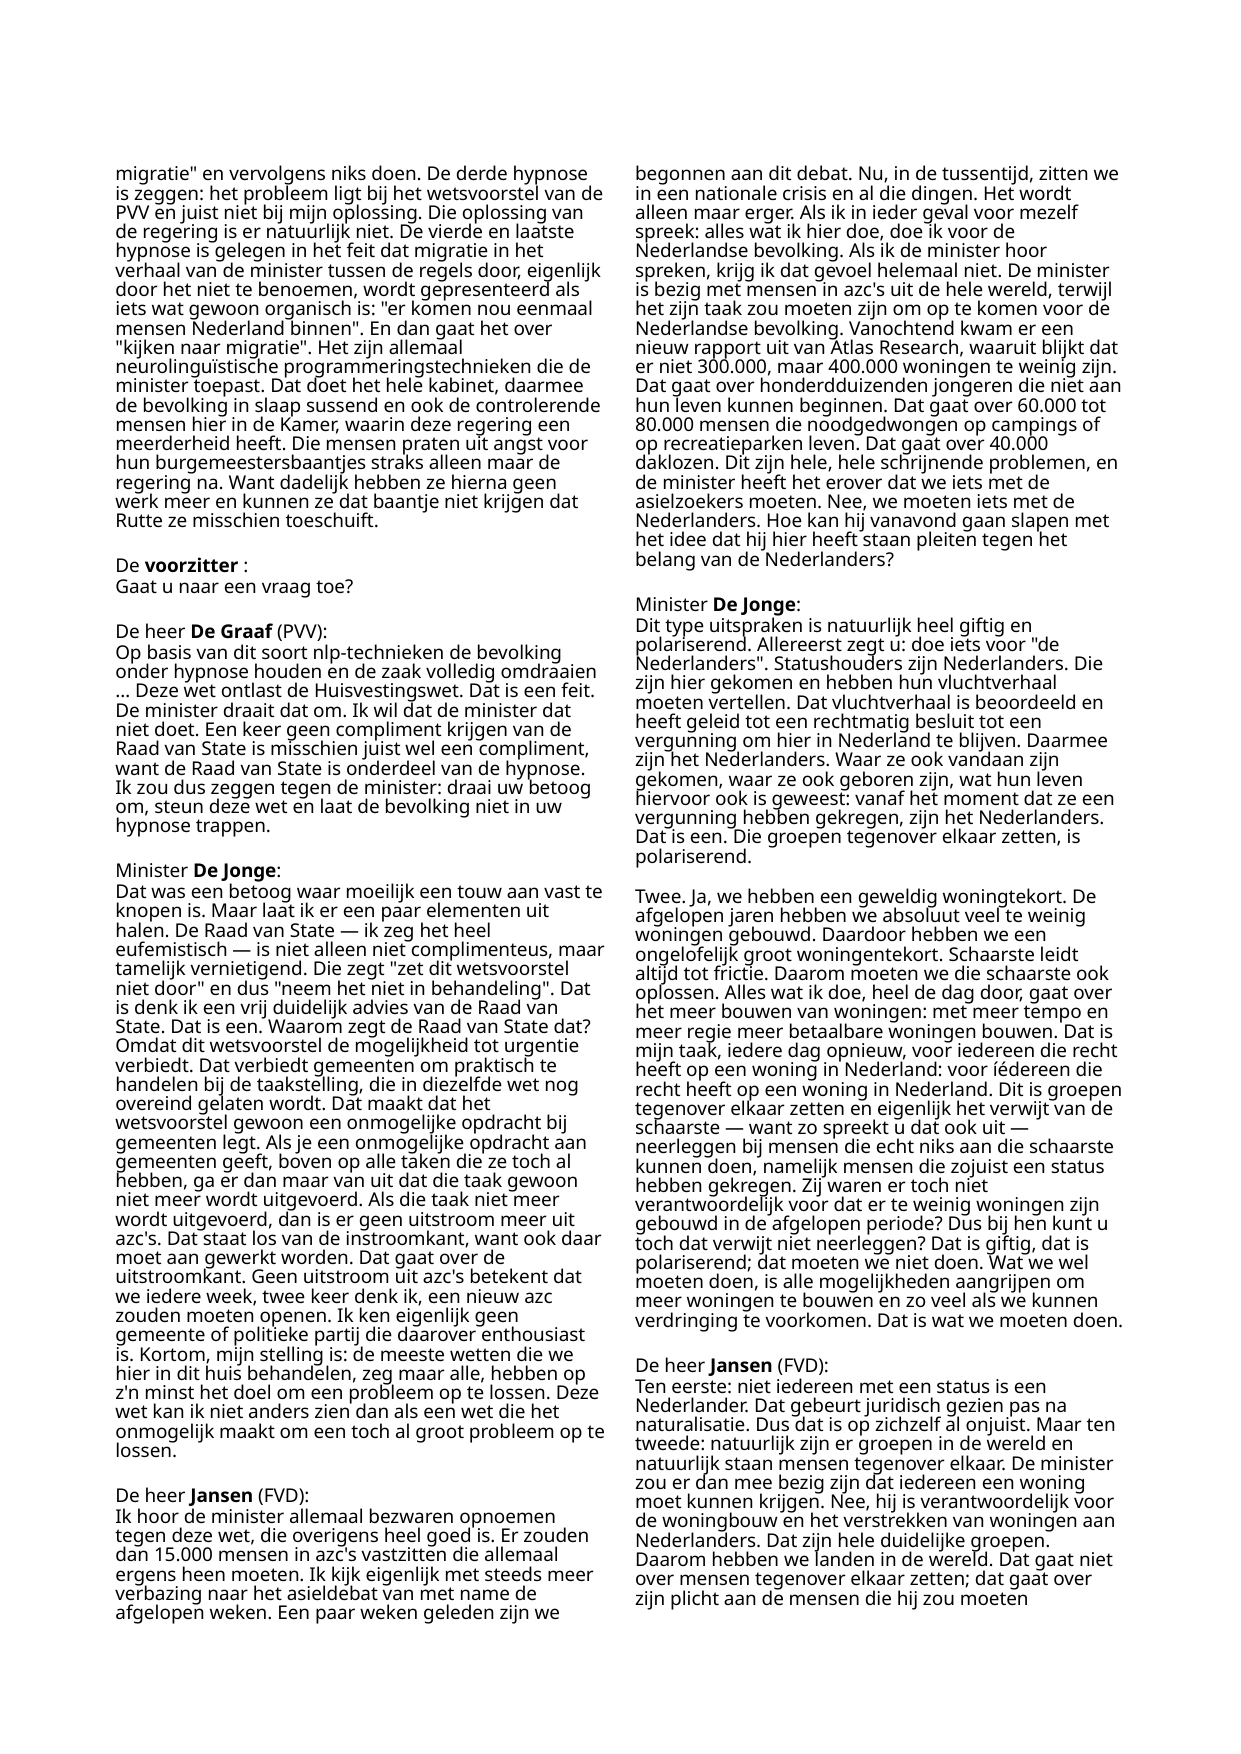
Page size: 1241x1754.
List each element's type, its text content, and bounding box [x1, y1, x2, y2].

text Dit type uitspraken is natuurlijk heel giftig en polariserend. Allereerst zegt u: doe iets voor "de Nederlanders". Statushouders zijn Nederlanders. Die zijn hier gekomen en hebben hun vluchtverhaal moeten vertellen. Dat vluchtverhaal is beoordeeld en heeft geleid tot een rechtmatig besluit tot een vergunning om hier in Nederland te blijven. Daarmee zijn het Nederlanders. Waar ze ook vandaan zijn gekomen, waar ze ook geboren zijn, wat hun leven hiervoor ook is geweest: vanaf het moment dat ze een vergunning hebben gekregen, zijn het Nederlanders. Dat is een. Die groepen tegenover elkaar zetten, is polariserend. [635, 617, 1125, 867]
text De heer Jansen (FVD): [115, 1482, 605, 1508]
text Ten eerste: niet iedereen met een status is een Nederlander. Dat gebeurt juridisch gezien pas na naturalisatie. Dus dat is op zichzelf al onjuist. Maar ten tweede: natuurlijk zijn er groepen in de wereld en natuurlijk staan mensen tegenover elkaar. De minister zou er dan mee bezig zijn dat iedereen een woning moet kunnen krijgen. Nee, hij is verantwoordelijk voor de woningbouw en het verstrekken van woningen aan Nederlanders. Dat zijn hele duidelijke groepen. Daarom hebben we landen in de wereld. Dat gaat niet over mensen tegenover elkaar zetten; dat gaat over zijn plicht aan de mensen die hij zou moeten [635, 1378, 1125, 1609]
text De heer Jansen (FVD): [635, 1352, 1125, 1378]
text Op basis van dit soort nlp-technieken de bevolking onder hypnose houden en de zaak volledig omdraaien … Deze wet ontlast de Huisvestingswet. Dat is een feit. De minister draait dat om. Ik wil dat de minister dat niet doet. Een keer geen compliment krijgen van de Raad van State is misschien juist wel een compliment, want de Raad van State is onderdeel van de hypnose. Ik zou dus zeggen tegen de minister: draai uw betoog om, steun deze wet en laat de bevolking niet in uw hypnose trappen. [115, 644, 605, 837]
text De voorzitter : [115, 552, 605, 578]
text Gaat u naar een vraag toe? [115, 578, 605, 597]
text De heer De Graaf (PVV): [115, 618, 605, 644]
text Dat was een betoog waar moeilijk een touw aan vast te knopen is. Maar laat ik er een paar elementen uit halen. De Raad van State — ik zeg het heel eufemistisch — is niet alleen niet complimenteus, maar tamelijk vernietigend. Die zegt "zet dit wetsvoorstel niet door" en dus "neem het niet in behandeling". Dat is denk ik een vrij duidelijk advies van de Raad van State. Dat is een. Waarom zegt de Raad van State dat? Omdat dit wetsvoorstel de mogelijkheid tot urgentie verbiedt. Dat verbiedt gemeenten om praktisch te handelen bij de taakstelling, die in diezelfde wet nog overeind gelaten wordt. Dat maakt dat het wetsvoorstel gewoon een onmogelijke opdracht bij gemeenten legt. Als je een onmogelijke opdracht aan gemeenten geeft, boven op alle taken die ze toch al hebben, ga er dan maar van uit dat die taak gewoon niet meer wordt uitgevoerd. Als die taak niet meer wordt uitgevoerd, dan is er geen uitstroom meer uit azc's. Dat staat los van de instroomkant, want ook daar moet aan gewerkt worden. Dat gaat over de uitstroomkant. Geen uitstroom uit azc's betekent dat we iedere week, twee keer denk ik, een nieuw azc zouden moeten openen. Ik ken eigenlijk geen gemeente of politieke partij die daarover enthousiast is. Kortom, mijn stelling is: de meeste wetten die we hier in dit huis behandelen, zeg maar alle, hebben op z'n minst het doel om een probleem op te lossen. Deze wet kan ik niet anders zien dan als een wet die het onmogelijk maakt om een toch al groot probleem op te lossen. [115, 883, 605, 1461]
text Twee. Ja, we hebben een geweldig woningtekort. De afgelopen jaren hebben we absoluut veel te weinig woningen gebouwd. Daardoor hebben we een ongelofelijk groot woningentekort. Schaarste leidt altijd tot frictie. Daarom moeten we die schaarste ook oplossen. Alles wat ik doe, heel de dag door, gaat over het meer bouwen van woningen: met meer tempo en meer regie meer betaalbare woningen bouwen. Dat is mijn taak, iedere dag opnieuw, voor iedereen die recht heeft op een woning in Nederland: voor íédereen die recht heeft op een woning in Nederland. Dit is groepen tegenover elkaar zetten en eigenlijk het verwijt van de schaarste — want zo spreekt u dat ook uit — neerleggen bij mensen die echt niks aan die schaarste kunnen doen, namelijk mensen die zojuist een status hebben gekregen. Zij waren er toch niet verantwoordelijk voor dat er te weinig woningen zijn gebouwd in de afgelopen periode? Dus bij hen kunt u toch dat verwijt niet neerleggen? Dat is giftig, dat is polariserend; dat moeten we niet doen. Wat we wel moeten doen, is alle mogelijkheden aangrijpen om meer woningen te bouwen en zo veel als we kunnen verdringing te voorkomen. Dat is wat we moeten doen. [635, 888, 1125, 1331]
text begonnen aan dit debat. Nu, in de tussentijd, zitten we in een nationale crisis en al die dingen. Het wordt alleen maar erger. Als ik in ieder geval voor mezelf spreek: alles wat ik hier doe, doe ik voor de Nederlandse bevolking. Als ik de minister hoor spreken, krijg ik dat gevoel helemaal niet. De minister is bezig met mensen in azc's uit de hele wereld, terwijl het zijn taak zou moeten zijn om op te komen voor de Nederlandse bevolking. Vanochtend kwam er een nieuw rapport uit van Atlas Research, waaruit blijkt dat er niet 300.000, maar 400.000 woningen te weinig zijn. Dat gaat over honderdduizenden jongeren die niet aan hun leven kunnen beginnen. Dat gaat over 60.000 tot 80.000 mensen die noodgedwongen op campings of op recreatieparken leven. Dat gaat over 40.000 daklozen. Dit zijn hele, hele schrijnende problemen, en de minister heeft het erover dat we iets met de asielzoekers moeten. Nee, we moeten iets met de Nederlanders. Hoe kan hij vanavond gaan slapen met het idee dat hij hier heeft staan pleiten tegen het belang van de Nederlanders? [635, 165, 1125, 570]
text Minister De Jonge: [115, 857, 605, 883]
text Ik hoor de minister allemaal bezwaren opnoemen tegen deze wet, die overigens heel goed is. Er zouden dan 15.000 mensen in azc's vastzitten die allemaal ergens heen moeten. Ik kijk eigenlijk met steeds meer verbazing naar het asieldebat van met name de afgelopen weken. Een paar weken geleden zijn we [115, 1508, 605, 1623]
text Minister De Jonge: [635, 591, 1125, 617]
text migratie" en vervolgens niks doen. De derde hypnose is zeggen: het probleem ligt bij het wetsvoorstel van de PVV en juist niet bij mijn oplossing. Die oplossing van de regering is er natuurlijk niet. De vierde en laatste hypnose is gelegen in het feit dat migratie in het verhaal van de minister tussen de regels door, eigenlijk door het niet te benoemen, wordt gepresenteerd als iets wat gewoon organisch is: "er komen nou eenmaal mensen Nederland binnen". En dan gaat het over "kijken naar migratie". Het zijn allemaal neurolinguïstische programmeringstechnieken die de minister toepast. Dat doet het hele kabinet, daarmee de bevolking in slaap sussend en ook de controlerende mensen hier in de Kamer, waarin deze regering een meerderheid heeft. Die mensen praten uit angst voor hun burgemeestersbaantjes straks alleen maar de regering na. Want dadelijk hebben ze hierna geen werk meer en kunnen ze dat baantje niet krijgen dat Rutte ze misschien toeschuift. [115, 165, 605, 531]
